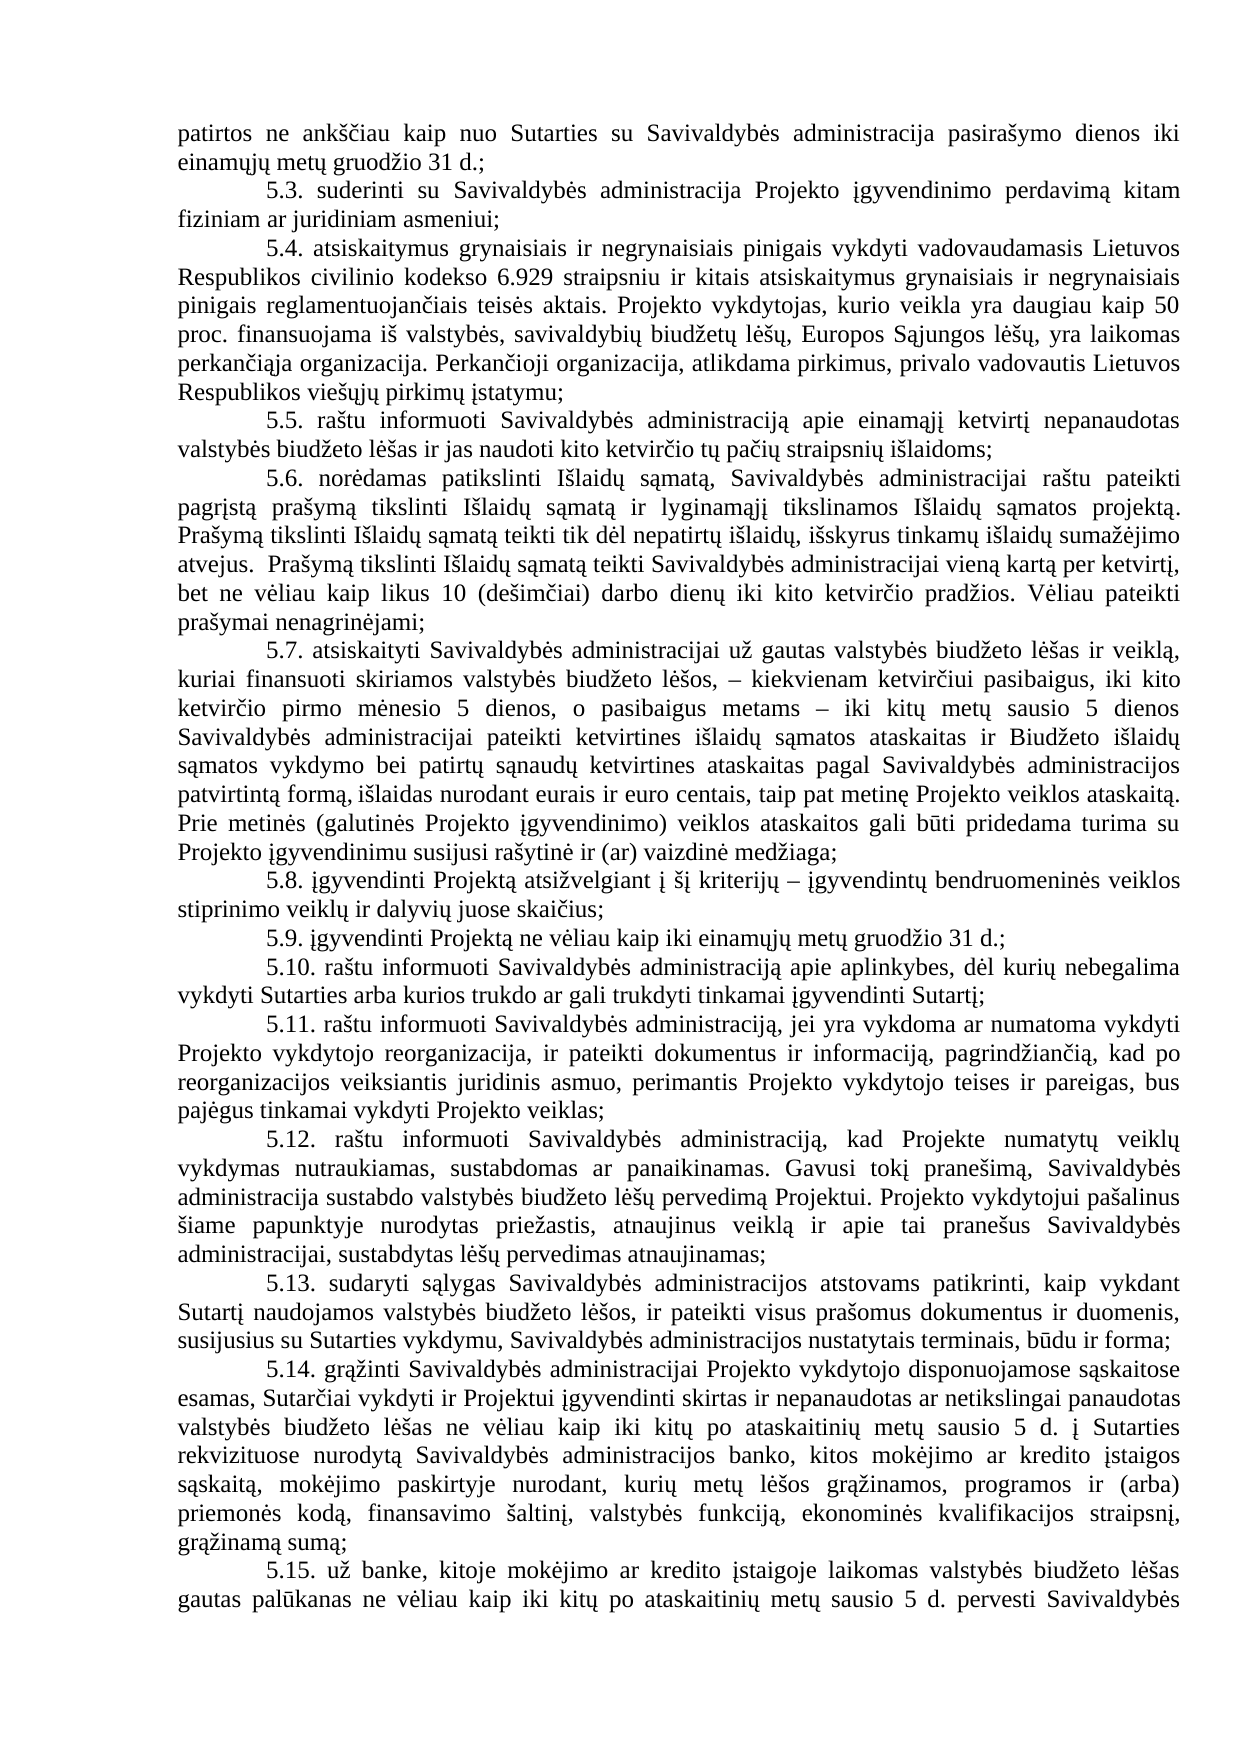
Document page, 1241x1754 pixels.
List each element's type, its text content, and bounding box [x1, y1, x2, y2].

text 5.10. raštu informuoti Savivaldybės administraciją apie aplinkybes, dėl kurių nebegalima vykdyti Sutarties arba kurios trukdo ar gali trukdyti tinkamai įgyvendinti Sutartį; [177, 952, 1181, 1009]
text patirtos ne ankščiau kaip nuo Sutarties su Savivaldybės administracija pasirašymo dienos iki einamųjų metų gruodžio 31 d.; [177, 118, 1181, 176]
text 5.5. raštu informuoti Savivaldybės administraciją apie einamąjį ketvirtį nepanaudotas valstybės biudžeto lėšas ir jas naudoti kito ketvirčio tų pačių straipsnių išlaidoms; [177, 406, 1181, 463]
text 5.12. raštu informuoti Savivaldybės administraciją, kad Projekte numatytų veiklų vykdymas nutraukiamas, sustabdomas ar panaikinamas. Gavusi tokį pranešimą, Savivaldybės administracija sustabdo valstybės biudžeto lėšų pervedimą Projektui. Projekto vykdytojui pašalinus šiame papunktyje nurodytas priežastis, atnaujinus veiklą ir apie tai pranešus Savivaldybės administracijai, sustabdytas lėšų pervedimas atnaujinamas; [177, 1124, 1181, 1268]
text 5.8. įgyvendinti Projektą atsižvelgiant į šį kriterijų – įgyvendintų bendruomeninės veiklos stiprinimo veiklų ir dalyvių juose skaičius; [177, 866, 1181, 923]
text 5.15. už banke, kitoje mokėjimo ar kredito įstaigoje laikomas valstybės biudžeto lėšas gautas palūkanas ne vėliau kaip iki kitų po ataskaitinių metų sausio 5 d. pervesti Savivaldybės [177, 1556, 1181, 1613]
text 5.7. atsiskaityti Savivaldybės administracijai už gautas valstybės biudžeto lėšas ir veiklą, kuriai finansuoti skiriamos valstybės biudžeto lėšos, – kiekvienam ketvirčiui pasibaigus, iki kito ketvirčio pirmo mėnesio 5 dienos, o pasibaigus metams – iki kitų metų sausio 5 dienos Savivaldybės administracijai pateikti ketvirtines išlaidų sąmatos ataskaitas ir Biudžeto išlaidų sąmatos vykdymo bei patirtų sąnaudų ketvirtines ataskaitas pagal Savivaldybės administracijos patvirtintą formą, išlaidas nurodant eurais ir euro centais, taip pat metinę Projekto veiklos ataskaitą. Prie metinės (galutinės Projekto įgyvendinimo) veiklos ataskaitos gali būti pridedama turima su Projekto įgyvendinimu susijusi rašytinė ir (ar) vaizdinė medžiaga; [177, 636, 1181, 866]
text 5.14. grąžinti Savivaldybės administracijai Projekto vykdytojo disponuojamose sąskaitose esamas, Sutarčiai vykdyti ir Projektui įgyvendinti skirtas ir nepanaudotas ar netikslingai panaudotas valstybės biudžeto lėšas ne vėliau kaip iki kitų po ataskaitinių metų sausio 5 d. į Sutarties rekvizituose nurodytą Savivaldybės administracijos banko, kitos mokėjimo ar kredito įstaigos sąskaitą, mokėjimo paskirtyje nurodant, kurių metų lėšos grąžinamos, programos ir (arba) priemonės kodą, finansavimo šaltinį, valstybės funkciją, ekonominės kvalifikacijos straipsnį, grąžinamą sumą; [177, 1354, 1181, 1556]
text 5.3. suderinti su Savivaldybės administracija Projekto įgyvendinimo perdavimą kitam fiziniam ar juridiniam asmeniui; [177, 176, 1181, 233]
text 5.9. įgyvendinti Projektą ne vėliau kaip iki einamųjų metų gruodžio 31 d.; [177, 923, 1181, 952]
text 5.6. norėdamas patikslinti Išlaidų sąmatą, Savivaldybės administracijai raštu pateikti pagrįstą prašymą tikslinti Išlaidų sąmatą ir lyginamąjį tikslinamos Išlaidų sąmatos projektą. Prašymą tikslinti Išlaidų sąmatą teikti tik dėl nepatirtų išlaidų, išskyrus tinkamų išlaidų sumažėjimo atvejus. Prašymą tikslinti Išlaidų sąmatą teikti Savivaldybės administracijai vieną kartą per ketvirtį, bet ne vėliau kaip likus 10 (dešimčiai) darbo dienų iki kito ketvirčio pradžios. Vėliau pateikti prašymai nenagrinėjami; [177, 463, 1181, 636]
text 5.4. atsiskaitymus grynaisiais ir negrynaisiais pinigais vykdyti vadovaudamasis Lietuvos Respublikos civilinio kodekso 6.929 straipsniu ir kitais atsiskaitymus grynaisiais ir negrynaisiais pinigais reglamentuojančiais teisės aktais. Projekto vykdytojas, kurio veikla yra daugiau kaip 50 proc. finansuojama iš valstybės, savivaldybių biudžetų lėšų, Europos Sąjungos lėšų, yra laikomas perkančiąja organizacija. Perkančioji organizacija, atlikdama pirkimus, privalo vadovautis Lietuvos Respublikos viešųjų pirkimų įstatymu; [177, 233, 1181, 406]
text 5.11. raštu informuoti Savivaldybės administraciją, jei yra vykdoma ar numatoma vykdyti Projekto vykdytojo reorganizacija, ir pateikti dokumentus ir informaciją, pagrindžiančią, kad po reorganizacijos veiksiantis juridinis asmuo, perimantis Projekto vykdytojo teises ir pareigas, bus pajėgus tinkamai vykdyti Projekto veiklas; [177, 1009, 1181, 1124]
text 5.13. sudaryti sąlygas Savivaldybės administracijos atstovams patikrinti, kaip vykdant Sutartį naudojamos valstybės biudžeto lėšos, ir pateikti visus prašomus dokumentus ir duomenis, susijusius su Sutarties vykdymu, Savivaldybės administracijos nustatytais terminais, būdu ir forma; [177, 1268, 1181, 1354]
